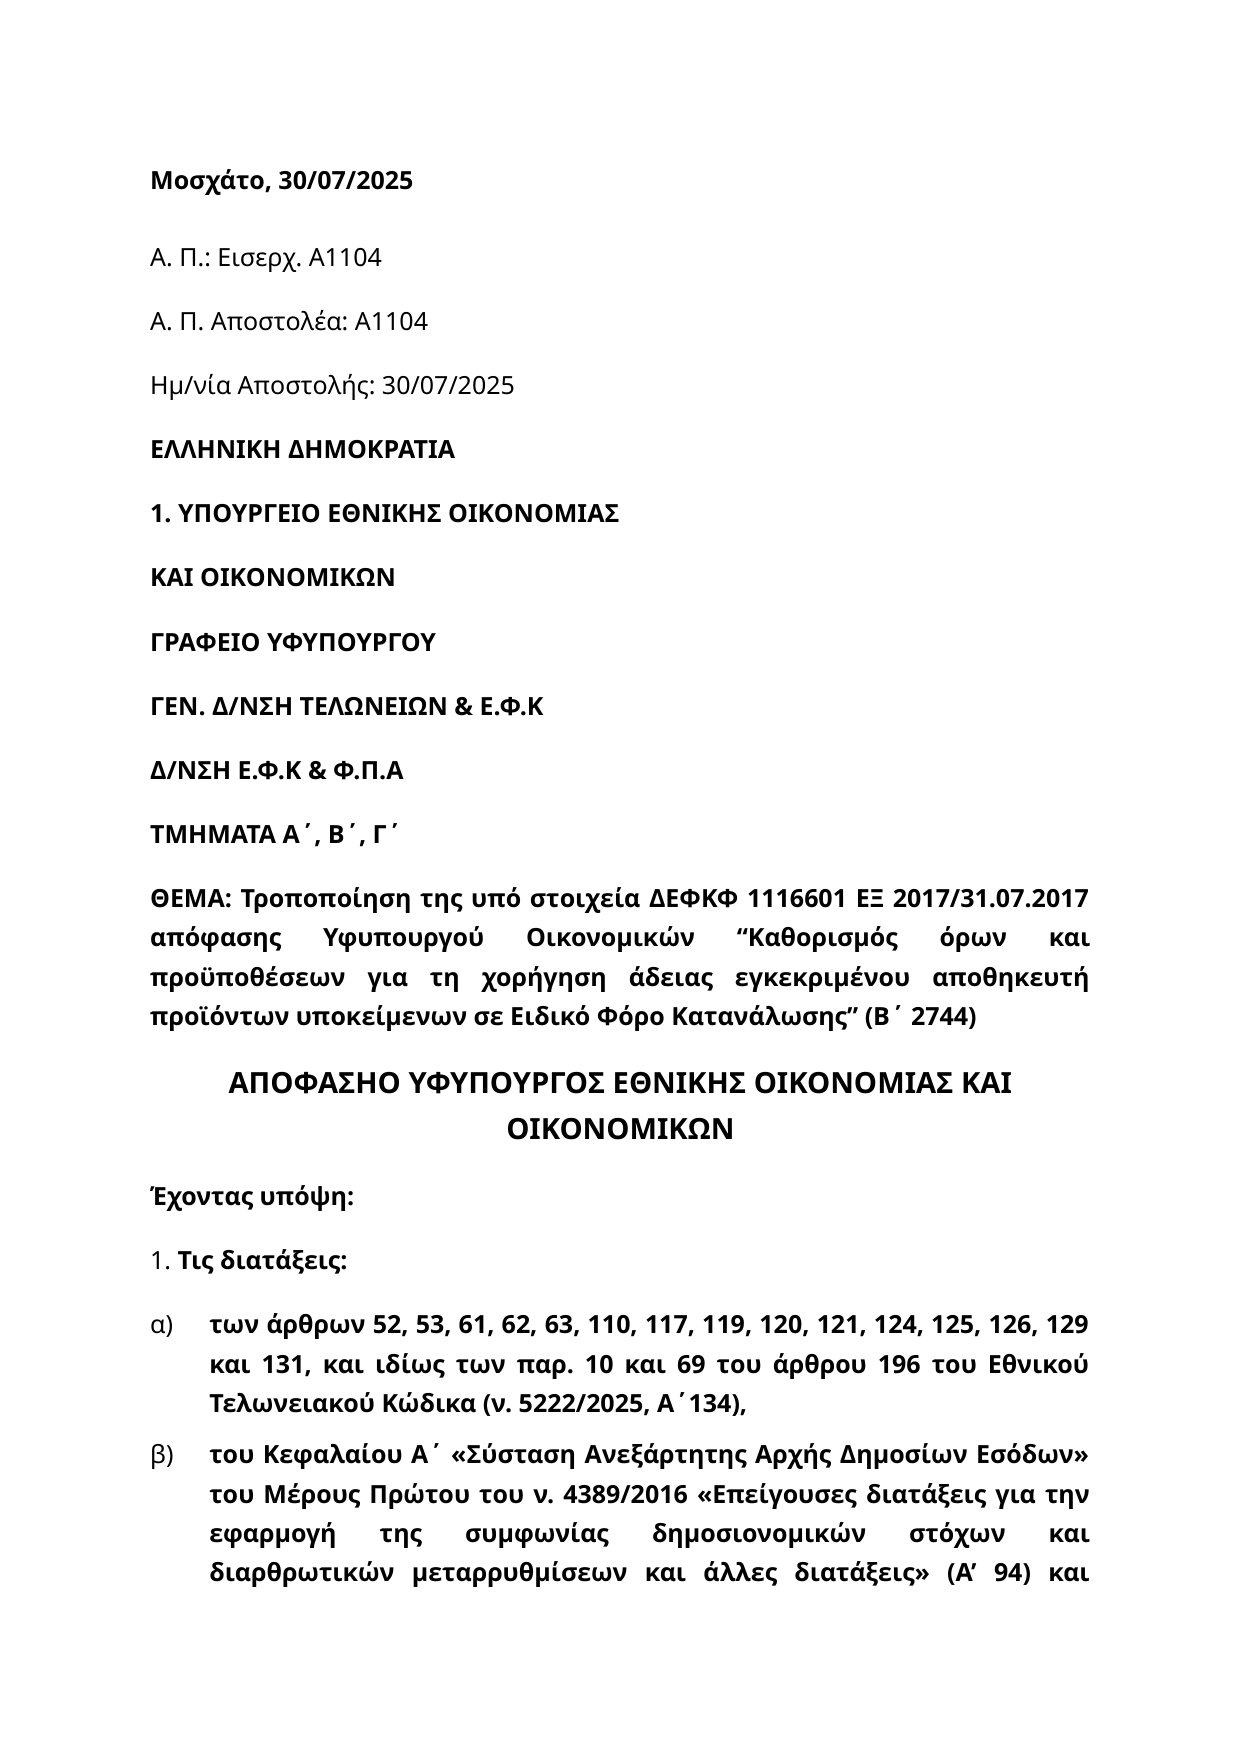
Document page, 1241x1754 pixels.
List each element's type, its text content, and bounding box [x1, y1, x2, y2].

text 1. ΥΠΟΥΡΓΕΙΟ ΕΘΝΙΚΗΣ ΟΙΚΟΝΟΜΙΑΣ [150, 496, 1090, 530]
text Α. Π. Αποστολέα: Α1104 [150, 303, 1090, 337]
text ΚΑΙ ΟΙΚΟΝΟΜΙΚΩΝ [150, 560, 1090, 594]
list α) των άρθρων 52, 53, 61, 62, 63, 110, 117, 119, 120, 121, 124, 125, 126, 129 και 131, και ιδίως των παρ. 10 και 69 του άρθρου 196 του Εθνικού Τελωνειακού Κώδικα (ν. 5222/2025, Α΄134), [150, 1307, 1090, 1419]
text ΕΛΛΗΝΙΚΗ ΔΗΜΟΚΡΑΤΙΑ [150, 432, 1090, 466]
text Α. Π.: Εισερχ. Α1104 [150, 239, 1090, 273]
text ΓΕΝ. Δ/ΝΣΗ ΤΕΛΩΝΕΙΩΝ & Ε.Φ.Κ [150, 688, 1090, 722]
text ΤΜΗΜΑΤΑ Α΄, Β΄, Γ΄ [150, 817, 1090, 851]
text Δ/ΝΣΗ Ε.Φ.Κ & Φ.Π.Α [150, 752, 1090, 787]
text ΑΠΟΦΑΣΗΟ ΥΦΥΠΟΥΡΓΟΣ ΕΘΝΙΚΗΣ ΟΙΚΟΝΟΜΙΑΣ ΚΑΙ ΟΙΚΟΝΟΜΙΚΩΝ [150, 1062, 1090, 1148]
text Ημ/νία Αποστολής: 30/07/2025 [150, 367, 1090, 402]
text Έχοντας υπόψη: [150, 1179, 1090, 1213]
title Μοσχάτο, 30/07/2025 [150, 162, 1090, 197]
text ΓΡΑΦΕΙΟ ΥΦΥΠΟΥΡΓΟΥ [150, 624, 1090, 658]
list β) του Κεφαλαίου Α΄ «Σύσταση Ανεξάρτητης Αρχής Δημοσίων Εσόδων» του Μέρους Πρώτου του ν. 4389/2016 «Επείγουσες διατάξεις για την εφαρμογή της συμφωνίας δημοσιονομικών στόχων και διαρθρωτικών μεταρρυθμίσεων και άλλες διατάξεις» (Α’ 94) και [150, 1437, 1090, 1589]
text ΘΕΜΑ: Τροποποίηση της υπό στοιχεία ΔΕΦΚΦ 1116601 ΕΞ 2017/31.07.2017 απόφασης Υφυπουργού Οικονομικών “Καθορισμός όρων και προϋποθέσεων για τη χορήγηση άδειας εγκεκριμένου αποθηκευτή προϊόντων υποκείμενων σε Ειδικό Φόρο Κατανάλωσης” (Β΄ 2744) [150, 881, 1090, 1032]
text 1. Τις διατάξεις: [150, 1243, 1090, 1277]
